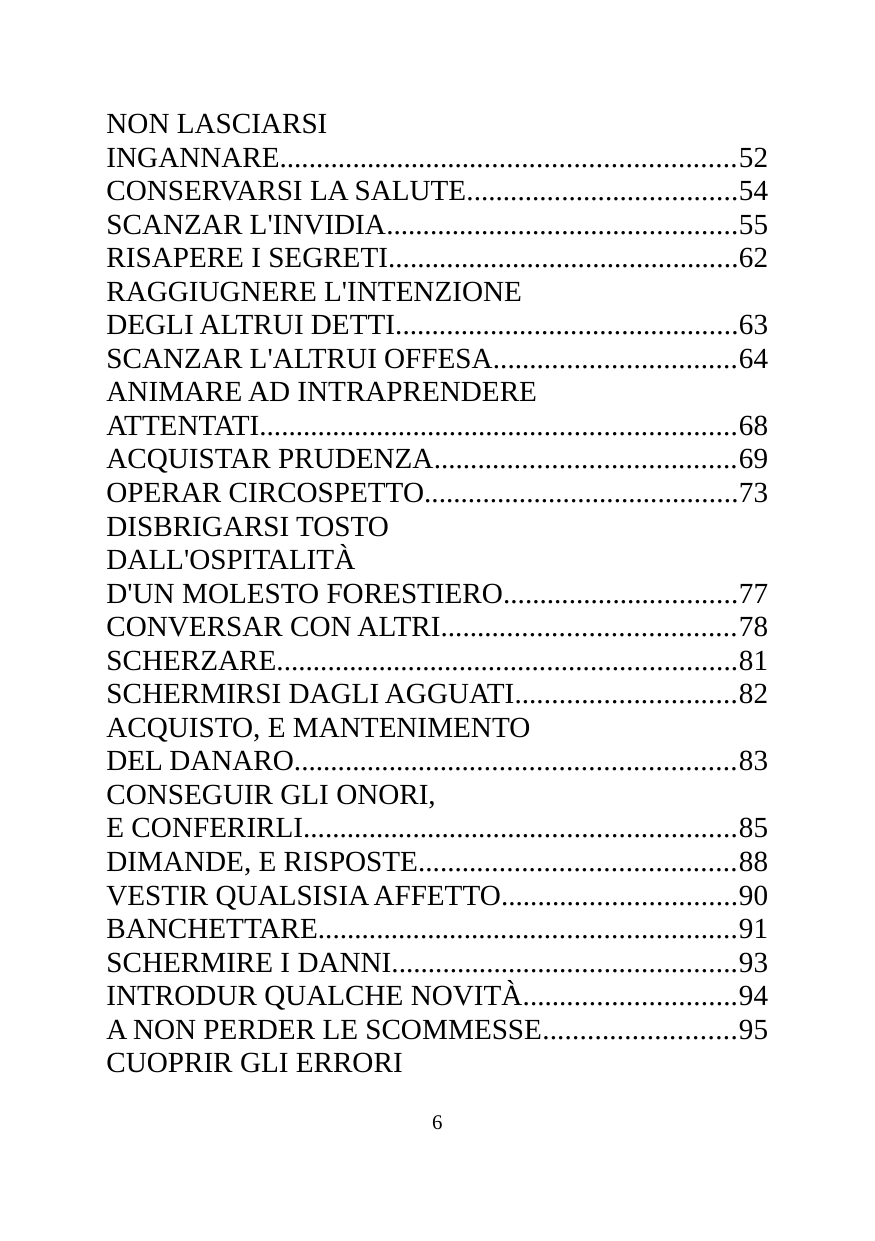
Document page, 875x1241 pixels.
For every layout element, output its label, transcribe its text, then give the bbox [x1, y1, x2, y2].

text SCHERMIRE I DANNI 93 [106, 945, 768, 978]
text SCHERMIRSI DAGLI AGGUATI 82 [106, 676, 768, 710]
text ACQUISTO, E MANTENIMENTO DEL DANARO 83 [106, 710, 768, 777]
text RAGGIUGNERE L'INTENZIONE DEGLI ALTRUI DETTI 63 [106, 274, 768, 341]
text VESTIR QUALSISIA AFFETTO 90 [106, 878, 768, 911]
text CONSERVARSI LA SALUTE 54 [106, 173, 768, 207]
text OPERAR CIRCOSPETTO 73 [106, 475, 768, 509]
text SCANZAR L'ALTRUI OFFESA 64 [106, 341, 768, 374]
text INTRODUR QUALCHE NOVITÀ 94 [106, 978, 768, 1012]
text SCANZAR L'INVIDIA 55 [106, 207, 768, 240]
text RISAPERE I SEGRETI 62 [106, 240, 768, 274]
text DISBRIGARSI TOSTO DALL'OSPITALITÀ D'UN MOLESTO FORESTIERO 77 [106, 509, 768, 609]
text ACQUISTAR PRUDENZA 69 [106, 442, 768, 475]
text BANCHETTARE 91 [106, 911, 768, 945]
text ANIMARE AD INTRAPRENDERE ATTENTATI 68 [106, 374, 768, 442]
text A NON PERDER LE SCOMMESSE 95 [106, 1012, 768, 1045]
text NON LASCIARSI INGANNARE 52 [106, 106, 768, 173]
text SCHERZARE 81 [106, 643, 768, 676]
text CONSEGUIR GLI ONORI, E CONFERIRLI 85 [106, 777, 768, 844]
text CUOPRIR GLI ERRORI O RISARCIR I FALLI 96 [106, 1045, 768, 1079]
text CONVERSAR CON ALTRI 78 [106, 609, 768, 643]
text DIMANDE, E RISPOSTE 88 [106, 844, 768, 878]
